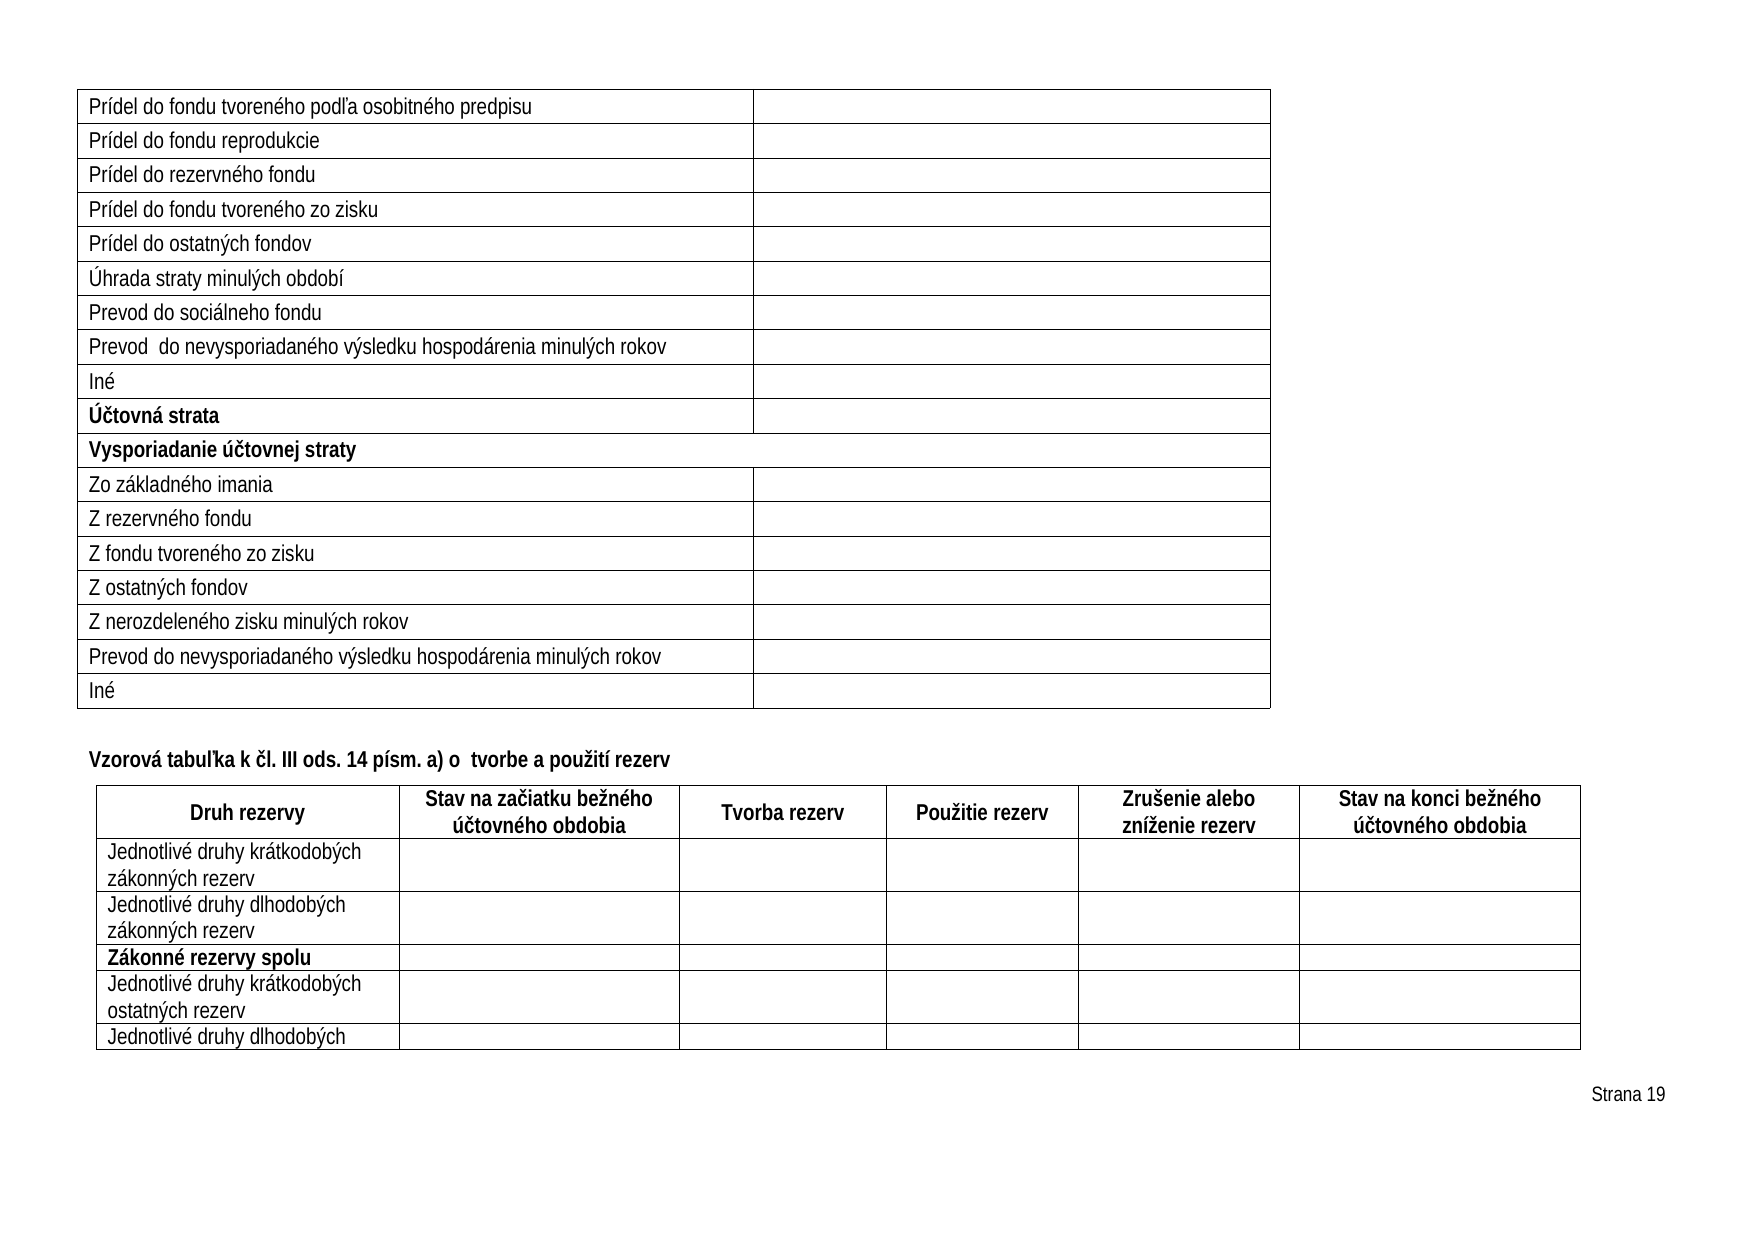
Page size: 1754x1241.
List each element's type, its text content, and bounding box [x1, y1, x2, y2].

table_cell [754, 193, 1270, 226]
table_cell [1300, 892, 1580, 944]
table_header Zrušenie alebo zníženie rezerv [1079, 786, 1299, 838]
table_cell [1079, 971, 1299, 1023]
table_cell Zo základného imania [78, 468, 753, 501]
table_cell Prídel do rezervného fondu [78, 159, 753, 192]
table_cell [400, 839, 679, 891]
table_cell [754, 296, 1270, 329]
table_cell [754, 468, 1270, 501]
table_cell [754, 159, 1270, 192]
table_cell [754, 399, 1270, 432]
table_cell [754, 365, 1270, 398]
table_cell [400, 1024, 679, 1049]
table_cell [1079, 839, 1299, 891]
table_cell Zákonné rezervy spolu [97, 945, 399, 970]
table_cell Z rezervného fondu [78, 502, 753, 536]
table_cell Úhrada straty minulých období [78, 262, 753, 295]
table_cell Prídel do fondu tvoreného podľa osobitného predpisu [78, 90, 753, 123]
table_cell Prídel do fondu tvoreného zo zisku [78, 193, 753, 226]
table_cell Z ostatných fondov [78, 571, 753, 604]
table_cell Z nerozdeleného zisku minulých rokov [78, 605, 753, 639]
table_cell [680, 971, 886, 1023]
table_cell [1079, 945, 1299, 970]
table_cell Jednotlivé druhy krátkodobých ostatných rezerv [97, 971, 399, 1023]
table_cell Jednotlivé druhy krátkodobých zákonných rezerv [97, 839, 399, 891]
table_cell Iné [78, 365, 753, 398]
table_cell [1079, 892, 1299, 944]
table_cell [887, 1024, 1078, 1049]
table_cell [754, 571, 1270, 604]
table_cell [754, 640, 1270, 673]
table_cell Vysporiadanie účtovnej straty [78, 434, 1270, 467]
table_cell Iné [78, 674, 753, 707]
table_header Tvorba rezerv [680, 786, 886, 838]
text Vzorová tabuľka k čl. III ods. 14 písm. a) o tvorbe a použití rezerv [89, 746, 1665, 773]
table_cell Prevod do nevysporiadaného výsledku hospodárenia minulých rokov [78, 330, 753, 364]
table_cell [754, 330, 1270, 364]
table_cell [754, 262, 1270, 295]
table_cell [1300, 1024, 1580, 1049]
table_cell Účtovná strata [78, 399, 753, 432]
table_cell [1300, 971, 1580, 1023]
table_cell [400, 945, 679, 970]
table_cell [754, 674, 1270, 707]
table_cell [680, 839, 886, 891]
table_cell [1300, 945, 1580, 970]
table_cell [680, 945, 886, 970]
table_cell [887, 971, 1078, 1023]
table_cell [754, 605, 1270, 639]
table_cell Jednotlivé druhy dlhodobých zákonných rezerv [97, 892, 399, 944]
table_cell [887, 945, 1078, 970]
table_cell [680, 1024, 886, 1049]
table_cell Jednotlivé druhy dlhodobých [97, 1024, 399, 1049]
table_cell [754, 502, 1270, 536]
table_cell [754, 90, 1270, 123]
table_cell [887, 839, 1078, 891]
table_cell [680, 892, 886, 944]
table_cell [754, 537, 1270, 570]
table_cell [1300, 839, 1580, 891]
table_cell [887, 892, 1078, 944]
table_cell Prídel do fondu reprodukcie [78, 124, 753, 157]
table_cell [400, 971, 679, 1023]
table_header Stav na konci bežného účtovného obdobia [1300, 786, 1580, 838]
table_cell Prídel do ostatných fondov [78, 227, 753, 261]
table_cell [1079, 1024, 1299, 1049]
table_cell Prevod do nevysporiadaného výsledku hospodárenia minulých rokov [78, 640, 753, 673]
table_cell Prevod do sociálneho fondu [78, 296, 753, 329]
table_header Použitie rezerv [887, 786, 1078, 838]
table_header Druh rezervy [97, 786, 399, 838]
table_cell Z fondu tvoreného zo zisku [78, 537, 753, 570]
table_cell [754, 124, 1270, 157]
table_cell [400, 892, 679, 944]
table_cell [754, 227, 1270, 261]
table_header Stav na začiatku bežného účtovného obdobia [400, 786, 679, 838]
